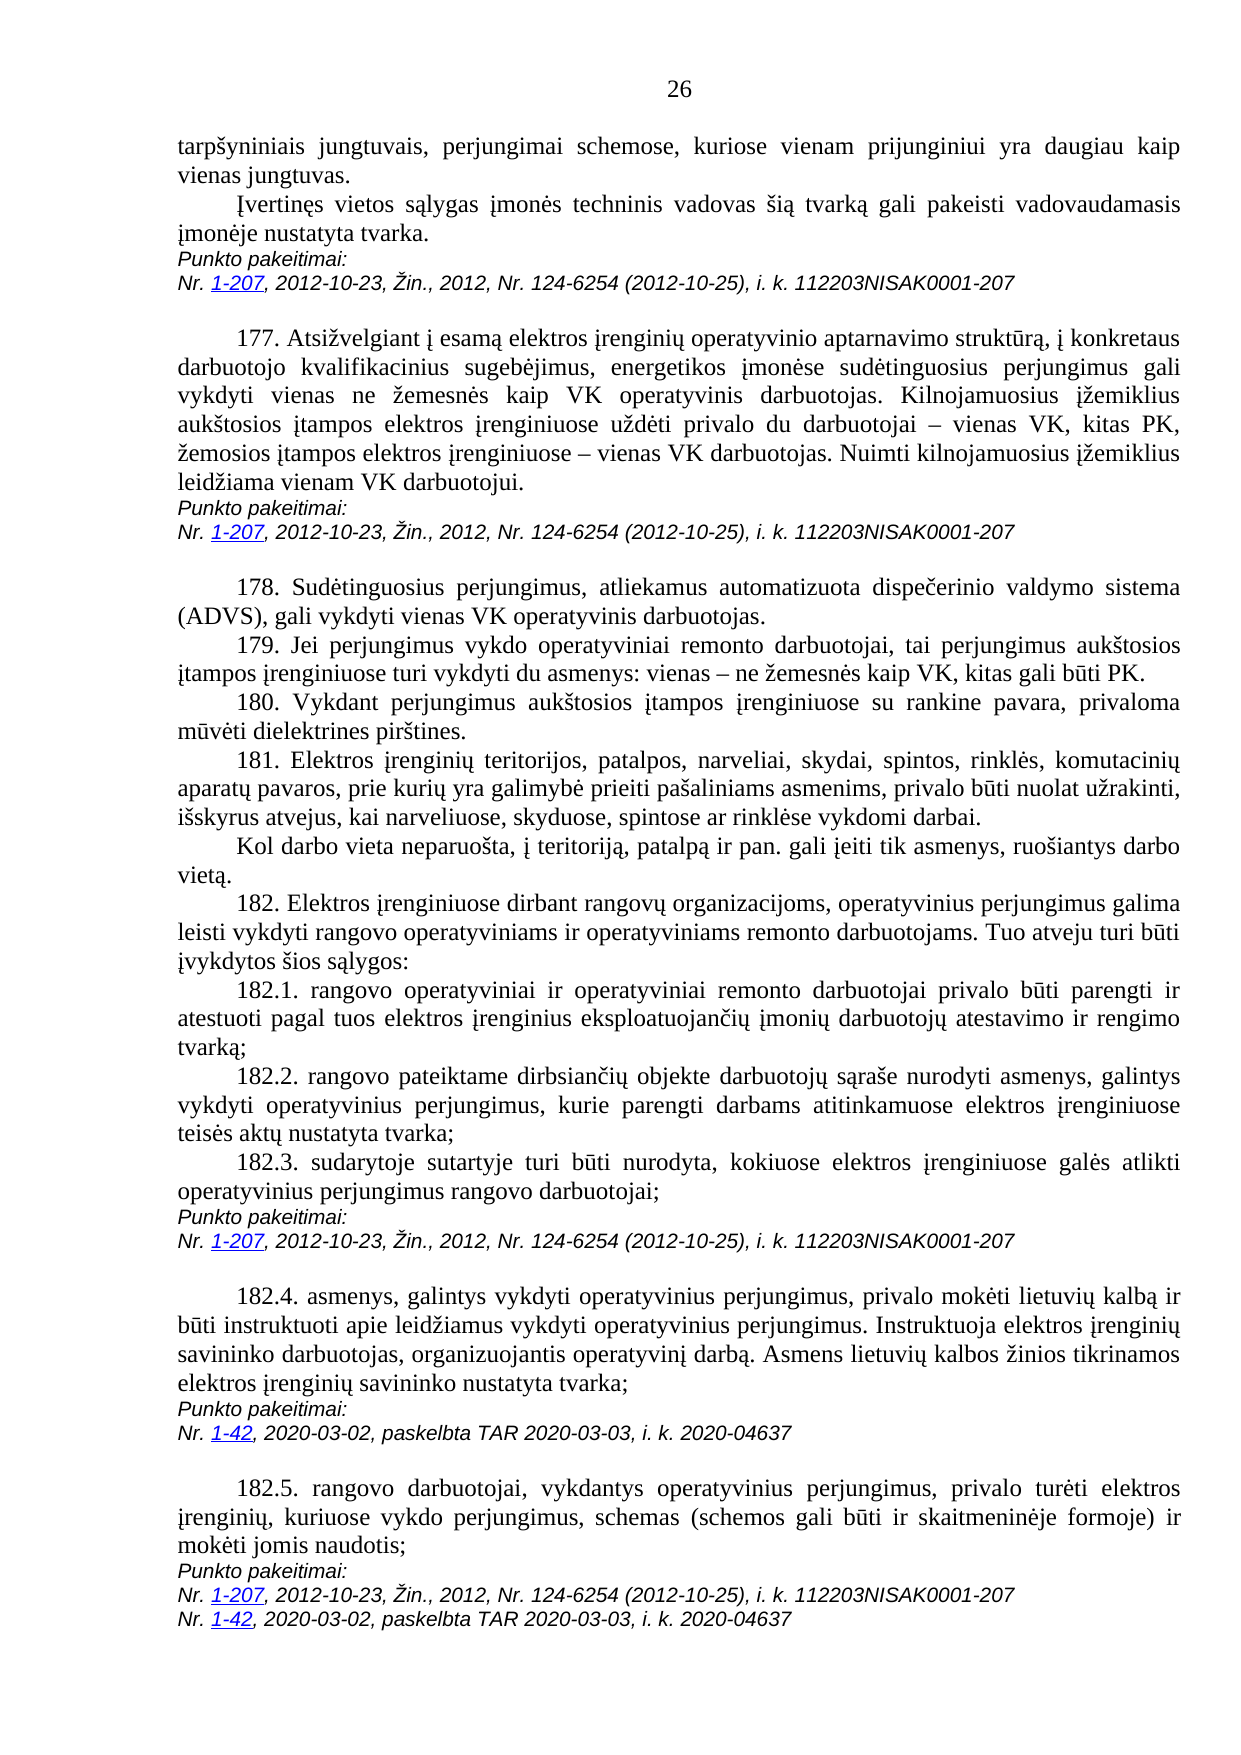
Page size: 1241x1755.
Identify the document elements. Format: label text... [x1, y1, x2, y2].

text Nr. 1-207, 2012-10-23, Žin., 2012, Nr. 124-6254 (2012-10-25), i. k. 112203NISAK0001-207 [177, 270, 1181, 294]
text 182.5. rangovo darbuotojai, vykdantys operatyvinius perjungimus, privalo turėti elektros įrenginių, kuriuose vykdo perjungimus, schemas (schemos gali būti ir skaitmeninėje formoje) ir mokėti jomis naudotis; [177, 1473, 1181, 1559]
text 182.1. rangovo operatyviniai ir operatyviniai remonto darbuotojai privalo būti parengti ir atestuoti pagal tuos elektros įrenginius eksploatuojančių įmonių darbuotojų atestavimo ir rengimo tvarką; [177, 975, 1181, 1061]
text 181. Elektros įrenginių teritorijos, patalpos, narveliai, skydai, spintos, rinklės, komutacinių aparatų pavaros, prie kurių yra galimybė prieiti pašaliniams asmenims, privalo būti nuolat užrakinti, išskyrus atvejus, kai narveliuose, skyduose, spintose ar rinklėse vykdomi darbai. [177, 745, 1181, 831]
text 178. Sudėtinguosius perjungimus, atliekamus automatizuota dispečerinio valdymo sistema (ADVS), gali vykdyti vienas VK operatyvinis darbuotojas. [177, 572, 1181, 630]
text Punkto pakeitimai: [177, 496, 1181, 519]
text Nr. 1-42, 2020-03-02, paskelbta TAR 2020-03-03, i. k. 2020-04637 [177, 1420, 1181, 1444]
text 177. Atsižvelgiant į esamą elektros įrenginių operatyvinio aptarnavimo struktūrą, į konkretaus darbuotojo kvalifikacinius sugebėjimus, energetikos įmonėse sudėtinguosius perjungimus gali vykdyti vienas ne žemesnės kaip VK operatyvinis darbuotojas. Kilnojamuosius įžemiklius aukštosios įtampos elektros įrenginiuose uždėti privalo du darbuotojai – vienas VK, kitas PK, žemosios įtampos elektros įrenginiuose – vienas VK darbuotojas. Nuimti kilnojamuosius įžemiklius leidžiama vienam VK darbuotojui. [177, 323, 1181, 496]
text Nr. 1-42, 2020-03-02, paskelbta TAR 2020-03-03, i. k. 2020-04637 [177, 1607, 1181, 1631]
text Punkto pakeitimai: [177, 1559, 1181, 1583]
text 180. Vykdant perjungimus aukštosios įtampos įrenginiuose su rankine pavara, privaloma mūvėti dielektrines pirštines. [177, 687, 1181, 745]
text 179. Jei perjungimus vykdo operatyviniai remonto darbuotojai, tai perjungimus aukštosios įtampos įrenginiuose turi vykdyti du asmenys: vienas – ne žemesnės kaip VK, kitas gali būti PK. [177, 630, 1181, 687]
text 182.2. rangovo pateiktame dirbsiančių objekte darbuotojų sąraše nurodyti asmenys, galintys vykdyti operatyvinius perjungimus, kurie parengti darbams atitinkamuose elektros įrenginiuose teisės aktų nustatyta tvarka; [177, 1061, 1181, 1147]
text 182. Elektros įrenginiuose dirbant rangovų organizacijoms, operatyvinius perjungimus galima leisti vykdyti rangovo operatyviniams ir operatyviniams remonto darbuotojams. Tuo atveju turi būti įvykdytos šios sąlygos: [177, 888, 1181, 975]
text Nr. 1-207, 2012-10-23, Žin., 2012, Nr. 124-6254 (2012-10-25), i. k. 112203NISAK0001-207 [177, 519, 1181, 543]
text Nr. 1-207, 2012-10-23, Žin., 2012, Nr. 124-6254 (2012-10-25), i. k. 112203NISAK0001-207 [177, 1229, 1181, 1253]
text 182.3. sudarytoje sutartyje turi būti nurodyta, kokiuose elektros įrenginiuose galės atlikti operatyvinius perjungimus rangovo darbuotojai; [177, 1147, 1181, 1205]
text Įvertinęs vietos sąlygas įmonės techninis vadovas šią tvarką gali pakeisti vadovaudamasis įmonėje nustatyta tvarka. [177, 189, 1181, 246]
text 182.4. asmenys, galintys vykdyti operatyvinius perjungimus, privalo mokėti lietuvių kalbą ir būti instruktuoti apie leidžiamus vykdyti operatyvinius perjungimus. Instruktuoja elektros įrenginių savininko darbuotojas, organizuojantis operatyvinį darbą. Asmens lietuvių kalbos žinios tikrinamos elektros įrenginių savininko nustatyta tvarka; [177, 1281, 1181, 1396]
text Punkto pakeitimai: [177, 1205, 1181, 1229]
text tarpšyniniais jungtuvais, perjungimai schemose, kuriose vienam prijunginiui yra daugiau kaip vienas jungtuvas. [177, 131, 1181, 189]
text Punkto pakeitimai: [177, 1396, 1181, 1420]
text Nr. 1-207, 2012-10-23, Žin., 2012, Nr. 124-6254 (2012-10-25), i. k. 112203NISAK0001-207 [177, 1583, 1181, 1607]
text Kol darbo vieta neparuošta, į teritoriją, patalpą ir pan. gali įeiti tik asmenys, ruošiantys darbo vietą. [177, 831, 1181, 888]
text Punkto pakeitimai: [177, 246, 1181, 270]
